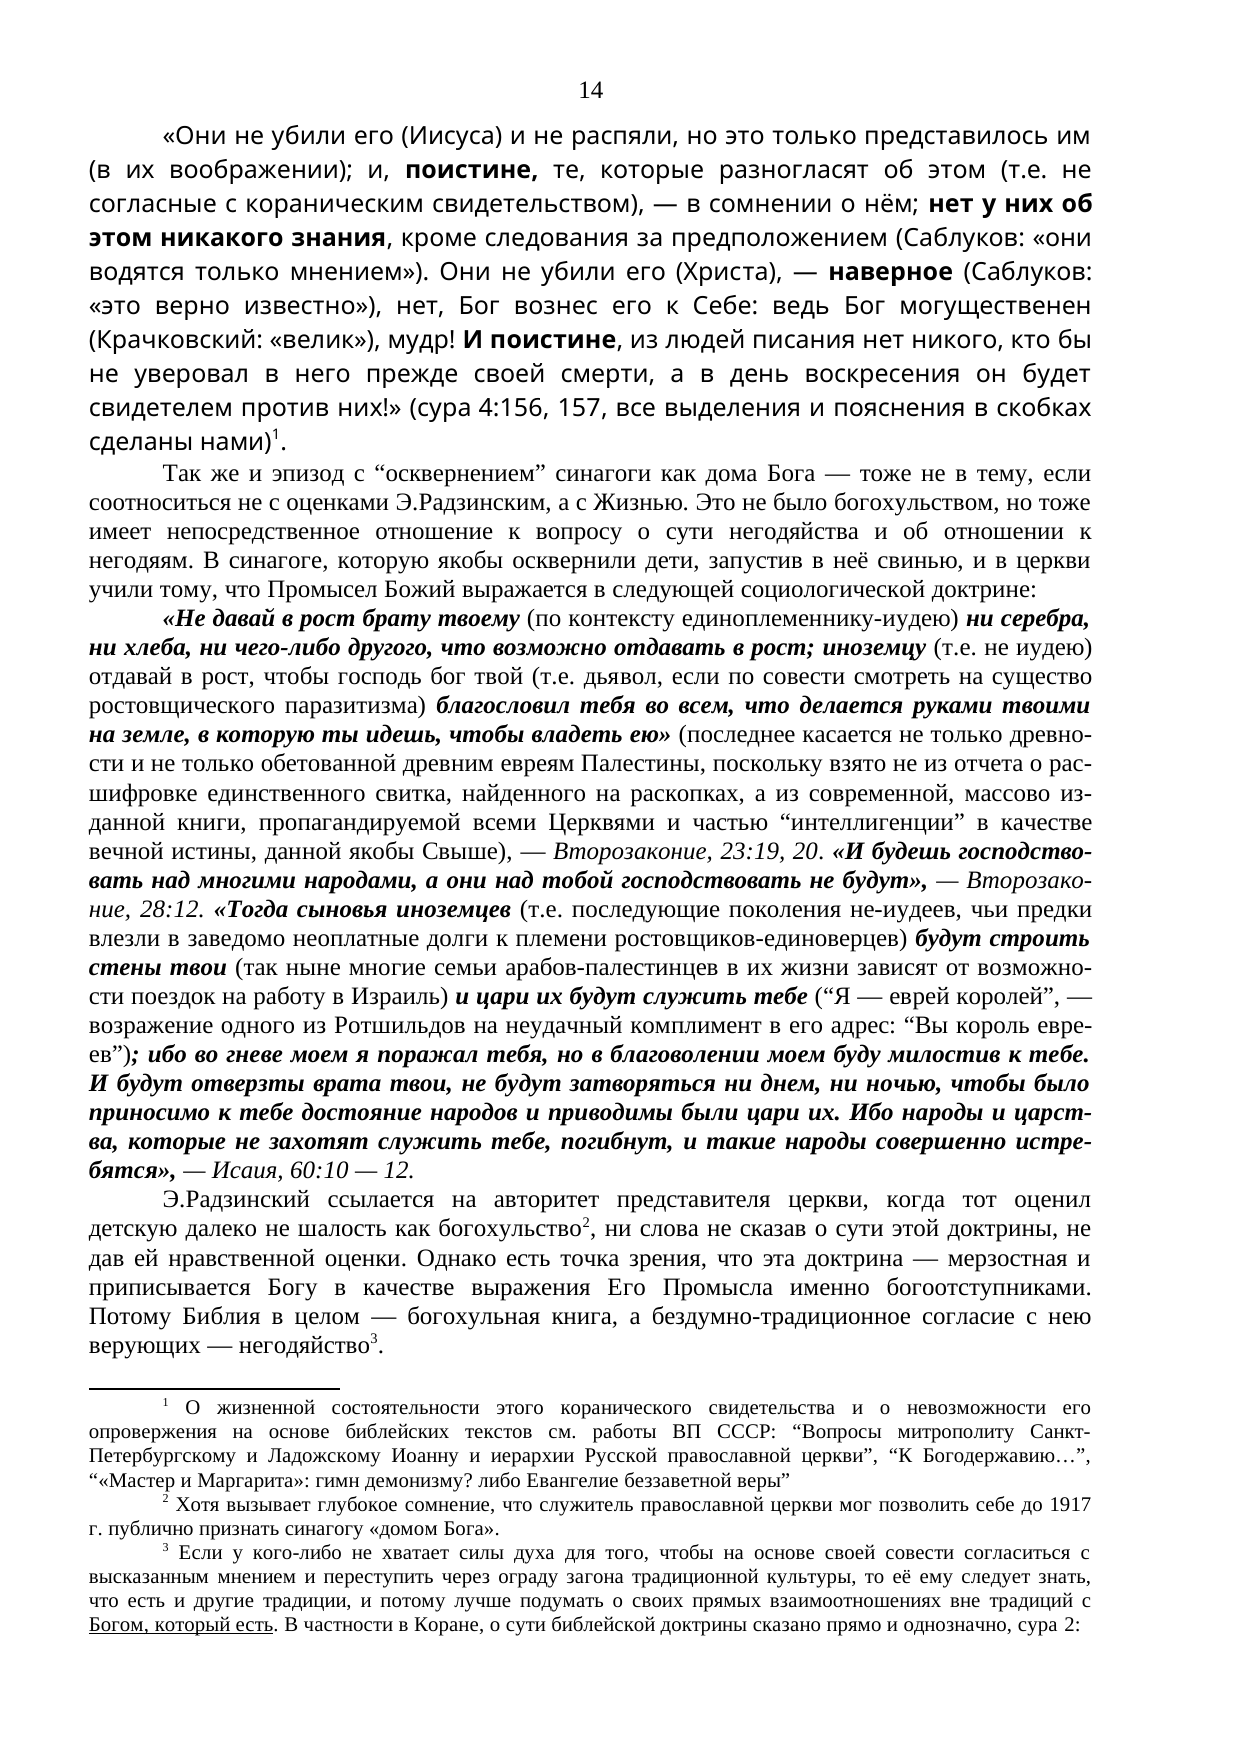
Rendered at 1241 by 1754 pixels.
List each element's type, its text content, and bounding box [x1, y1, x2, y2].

text Э.Радзинский ссылается на авторитет представителя церкви, когда тот оценил детскую далеко не шалость как богохульство, ни слова не сказав о сути этой доктрины, не дав ей нравственной оценки. Однако есть точка зрения, что эта доктрина — мерзостная и приписывается Богу в качестве выражения Его Промысла именно богоотступниками. Потому Библия в целом — богохульная книга, а бездумно-традиционное согласие с нею верующих — негодяйство. [89, 1184, 1092, 1359]
text «Не да­вай в рост бра­ту твое­му (по кон­тек­сту еди­но­пле­мен­ни­ку-иу­дею) ни се­реб­ра, ни хле­ба, ни че­го-ли­бо дру­го­го, что воз­мож­но от­да­вать в рост; ино­зем­цу (т.е. не иу­дею) от­да­вай в рост, что­бы гос­подь бог твой (т.е. дья­вол, ес­ли по со­вес­ти смот­реть на су­ще­ст­во ростовщи­ческого паразитизма) бла­го­сло­вил те­бя во всем, что де­ла­ет­ся ру­ка­ми твои­ми на зем­ле, в ко­то­рую ты идешь, что­бы вла­деть ею» (по­след­нее ка­са­ет­ся не толь­ко древ­но­сти и не толь­ко обе­то­ван­ной древ­ним ев­ре­ям Па­ле­сти­ны, по­сколь­ку взя­то не из от­че­та о рас­шиф­ров­ке един­ст­вен­но­го свит­ка, най­ден­но­го на рас­коп­ках, а из со­вре­мен­ной, мас­со­во из­дан­ной кни­ги, про­па­ган­ди­руе­мой все­ми Церк­вя­ми и ча­стью “ин­тел­ли­ген­ции” в ка­че­ст­ве веч­ной ис­ти­ны, дан­ной яко­бы Свы­ше), — Второза­коние, 23:19, 20. «И бу­дешь гос­под­ство­вать над мно­ги­ми на­ро­да­ми, а они над то­бой гос­под­ство­вать не бу­дут», — Вто­ро­за­ко­ние, 28:12. «То­гда сы­но­вья ино­зем­цев (т.е. по­сле­дую­щие по­ко­ле­ния не-иу­де­ев, чьи пред­ки влез­ли в за­ве­до­мо не­оп­лат­ные дол­ги к пле­ме­ни рос­тов­щи­ков-еди­но­вер­цев) бу­дут стро­ить сте­ны твои (так ны­не мно­гие се­мьи ара­бов-па­ле­стин­цев в их жизни за­ви­сят от воз­мож­но­сти по­ез­док на ра­бо­ту в Из­ра­иль) и ца­ри их бу­дут слу­жить те­бе (“Я — ев­рей ко­ро­лей”, — воз­ра­же­ние од­но­го из Рот­шиль­дов на не­удач­ный ком­пли­мент в его ад­рес: “Вы ко­роль ев­ре­ев”); ибо во гне­ве мо­ем я по­ра­жал те­бя, но в бла­го­воле­нии мо­ем бу­ду милостив к те­бе. И бу­дут от­вер­зты вра­та твои, не бу­дут за­тво­рять­ся ни днем, ни но­чью, что­бы бы­ло при­но­си­мо к те­бе дос­тоя­ние на­ро­дов и при­во­ди­мы бы­ли ца­ри их. Ибо на­ро­ды и цар­ст­ва, ко­то­рые не за­хо­тят слу­жить те­бе, по­гиб­нут, и та­кие на­ро­ды со­вер­шен­но ис­тре­бят­ся», — Иса­ия, 60:10 — 12. [89, 603, 1092, 1184]
text Если у кого-либо не хватает силы духа для того, чтобы на основе своей совести согласиться с высказанным мнением и переступить через ограду загона традиционной культуры, то её ему следует знать, что есть и другие традиции, и потому лучше подумать о своих прямых взаимоотношениях вне традиций с Богом, который есть. В частности в Коране, о сути библейской доктрины сказано прямо и однозначно, сура 2: [89, 1539, 1092, 1636]
text Хотя вызывает глубокое сомнение, что служитель православной церкви мог позволить себе до 1917 г. публично признать синагогу «домом Бога». [89, 1491, 1092, 1539]
text «Они не убили его (Иисуса) и не распяли, но это только представилось им (в их воображении); и, поистине, те, которые разногласят об этом (т.е. не согласные с кораническим свидетельством), — в сомнении о нём; нет у них об этом никакого знания, кроме следования за предположением (Саблуков: «они водятся только мнением»). Они не убили его (Хрис­та), — наверное (Саблуков: «это верно известно»), нет, Бог вознес его к Себе: ведь Бог могущественен (Крачковский: «велик»), мудр! И поистине, из людей писания нет никого, кто бы не уверовал в него прежде своей смерти, а в день воскресения он будет свидетелем против них!» (сура 4:156, 157, все выделения и пояснения в скобках сделаны нами). [89, 118, 1092, 458]
text О жизненной состоятельности этого коранического свидетельства и о невозможности его опровержения на основе библейских текстов см. работы ВП СССР: “Вопросы митрополиту Санкт-Петербургскому и Ладожскому Иоанну и иерархии Русской православной церкви”, “К Богодержавию…”, “«Мастер и Маргарита»: гимн демонизму? либо Евангелие беззаветной веры” [89, 1395, 1092, 1491]
text Так же и эпизод с “осквернением” синагоги как дома Бога — тоже не в тему, если соотноситься не с оценками Э.Радзинским, а с Жизнью. Это не было богохульством, но тоже имеет непосредственное отношение к вопросу о сути негодяйства и об отношении к негодяям. В синагоге, которую якобы осквернили дети, запустив в неё свинью, и в церкви учили тому, что Промысел Божий выражается в следующей социологической доктрине: [89, 458, 1092, 603]
